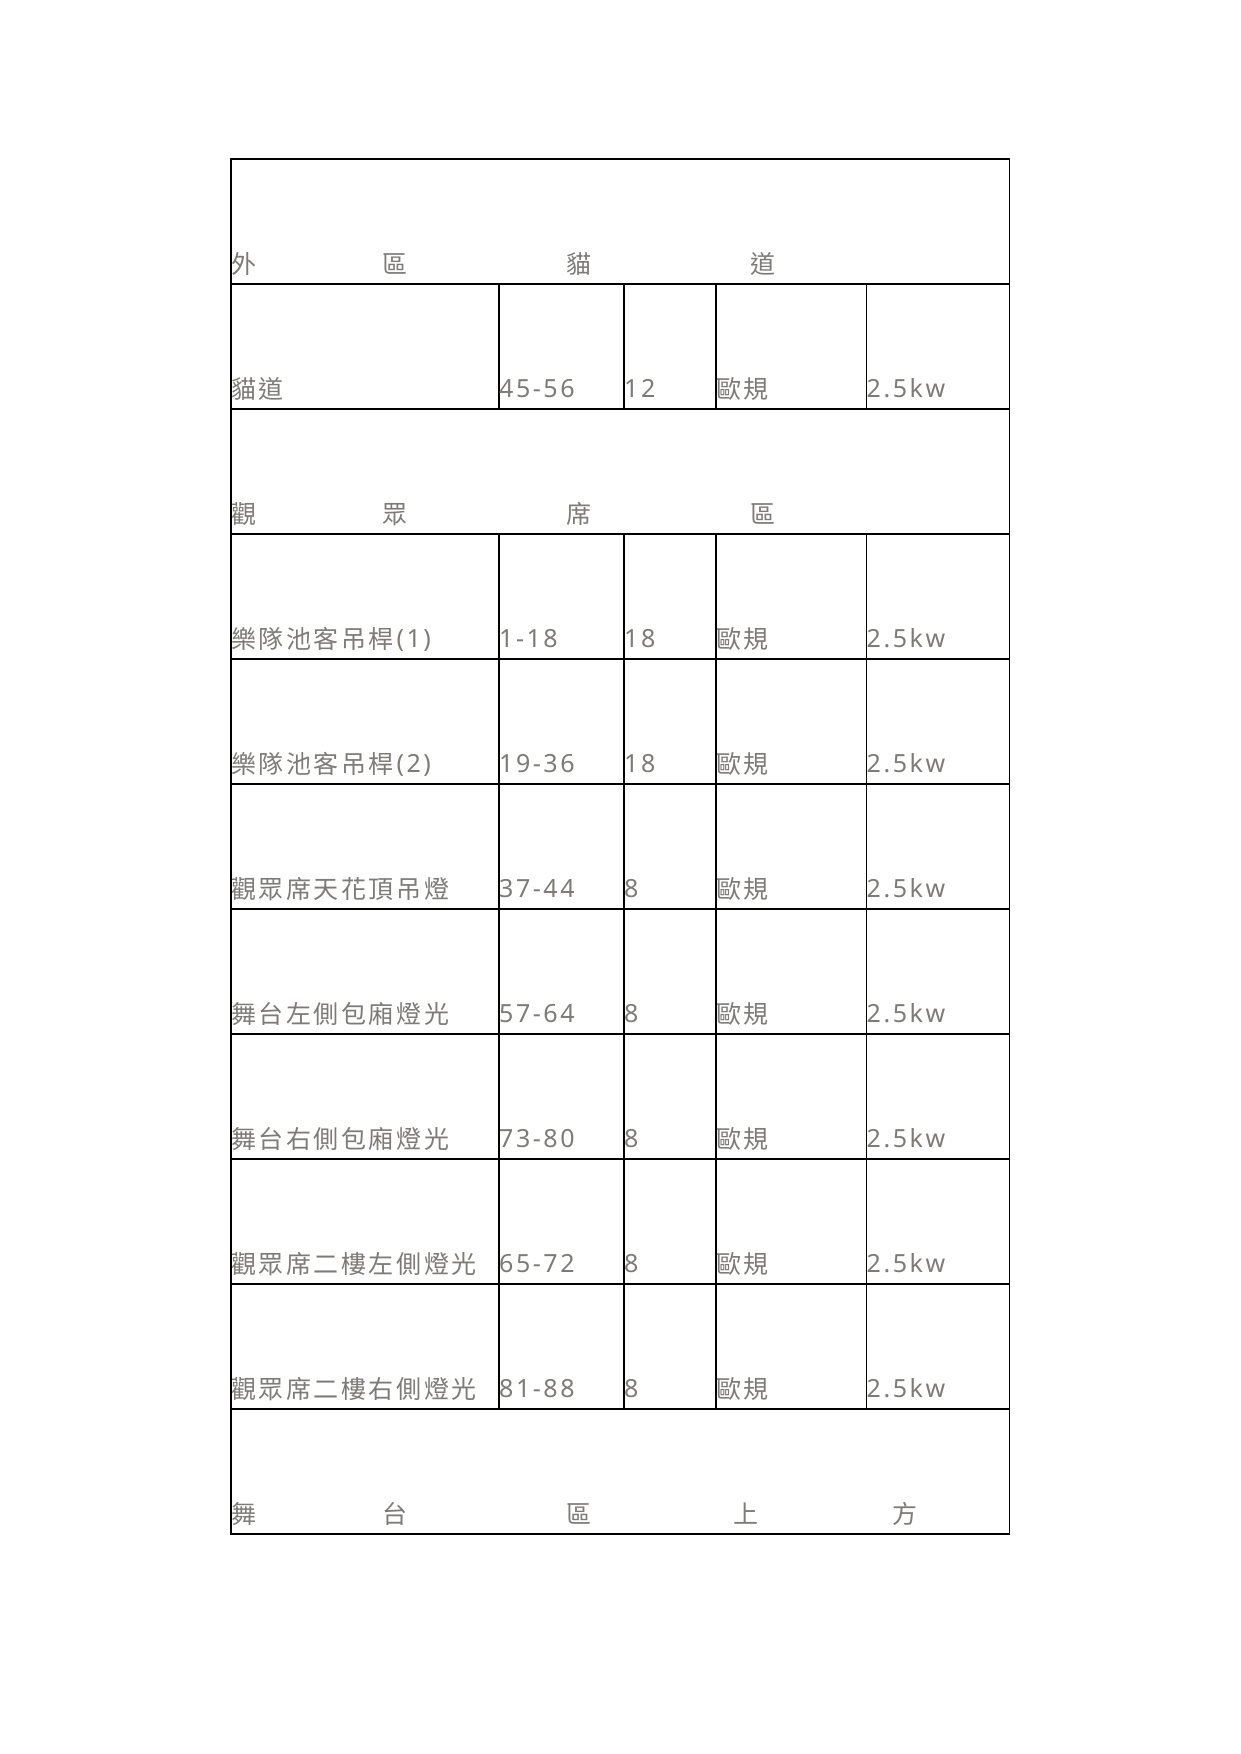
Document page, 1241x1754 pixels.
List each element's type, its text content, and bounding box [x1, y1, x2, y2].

table_cell 2.5kw [867, 660, 1009, 783]
table_cell 19-36 [500, 660, 623, 783]
table_cell 12 [625, 285, 715, 408]
table_cell 2.5kw [867, 285, 1009, 408]
table_cell 18 [625, 660, 715, 783]
table_cell 歐規 [717, 785, 866, 908]
table_cell 18 [625, 535, 715, 658]
table_cell 歐規 [717, 1285, 866, 1408]
table_cell 觀眾席二樓右側燈光 [232, 1285, 498, 1408]
table_cell 樂隊池客吊桿(1) [232, 535, 498, 658]
table_cell 8 [625, 910, 715, 1033]
table_cell 歐規 [717, 285, 866, 408]
table_cell 2.5kw [867, 535, 1009, 658]
table_cell 舞 台 區 上 方 [232, 1410, 1009, 1533]
table_cell 2.5kw [867, 785, 1009, 908]
table_cell 舞台左側包廂燈光 [232, 910, 498, 1033]
table_cell 2.5kw [867, 1160, 1009, 1283]
table_cell 57-64 [500, 910, 623, 1033]
table_cell 2.5kw [867, 910, 1009, 1033]
table_cell 舞台右側包廂燈光 [232, 1035, 498, 1158]
table_cell 8 [625, 1285, 715, 1408]
table_cell 觀眾席二樓左側燈光 [232, 1160, 498, 1283]
table_cell 2.5kw [867, 1285, 1009, 1408]
table_cell 8 [625, 1035, 715, 1158]
table_cell 樂隊池客吊桿(2) [232, 660, 498, 783]
table_cell 歐規 [717, 535, 866, 658]
table_cell 2.5kw [867, 1035, 1009, 1158]
table_cell 外 區 貓 道 [232, 160, 1009, 283]
table_cell 81-88 [500, 1285, 623, 1408]
table_cell 37-44 [500, 785, 623, 908]
table_cell 73-80 [500, 1035, 623, 1158]
table_cell 歐規 [717, 1035, 866, 1158]
table_cell 貓道 [232, 285, 498, 408]
table_cell 觀眾席天花頂吊燈 [232, 785, 498, 908]
table_cell 觀 眾 席 區 [232, 410, 1009, 533]
table_cell 歐規 [717, 1160, 866, 1283]
table_cell 45-56 [500, 285, 623, 408]
table_cell 1-18 [500, 535, 623, 658]
table_cell 8 [625, 785, 715, 908]
table_cell 65-72 [500, 1160, 623, 1283]
table_cell 歐規 [717, 910, 866, 1033]
table_cell 歐規 [717, 660, 866, 783]
table_cell 8 [625, 1160, 715, 1283]
